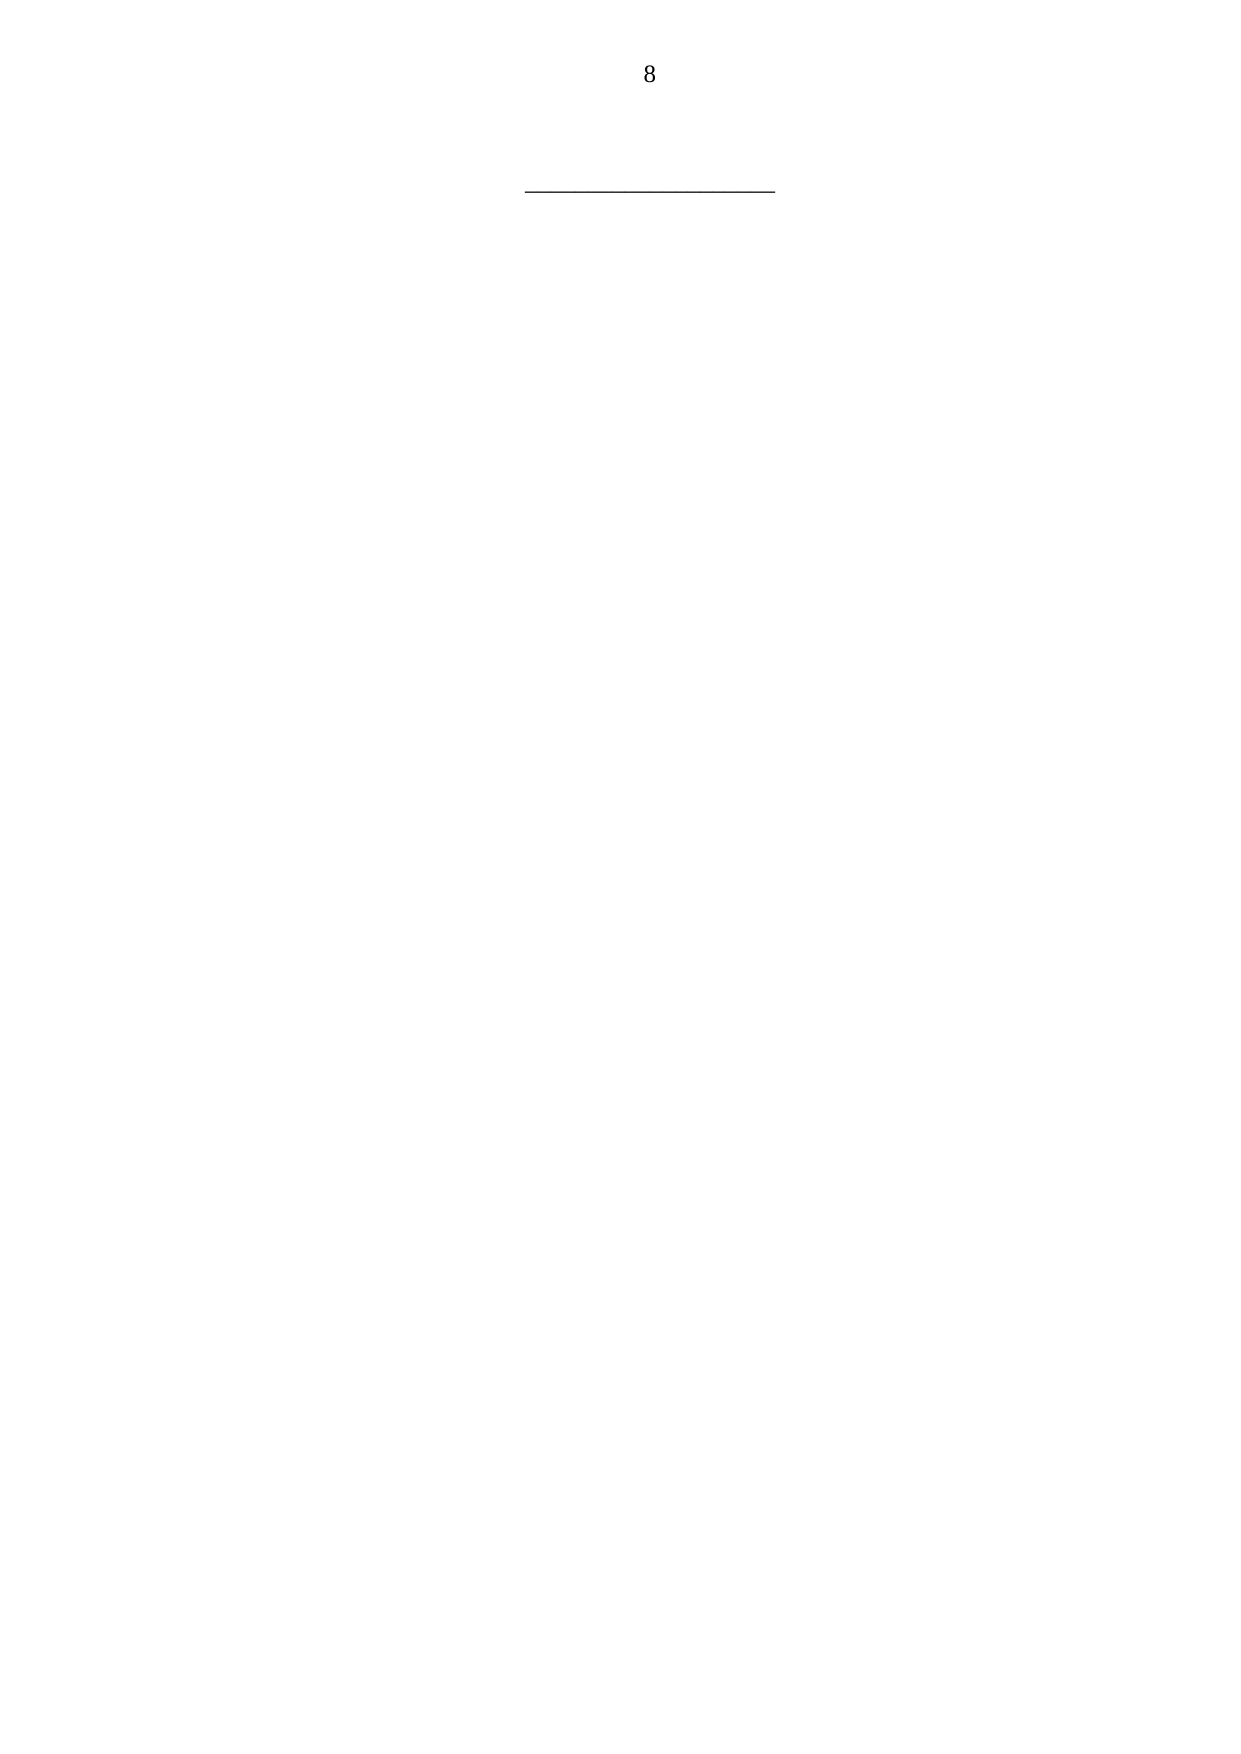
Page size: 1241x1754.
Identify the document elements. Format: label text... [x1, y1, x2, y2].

text –––––––––––––––––––– [177, 176, 1122, 204]
